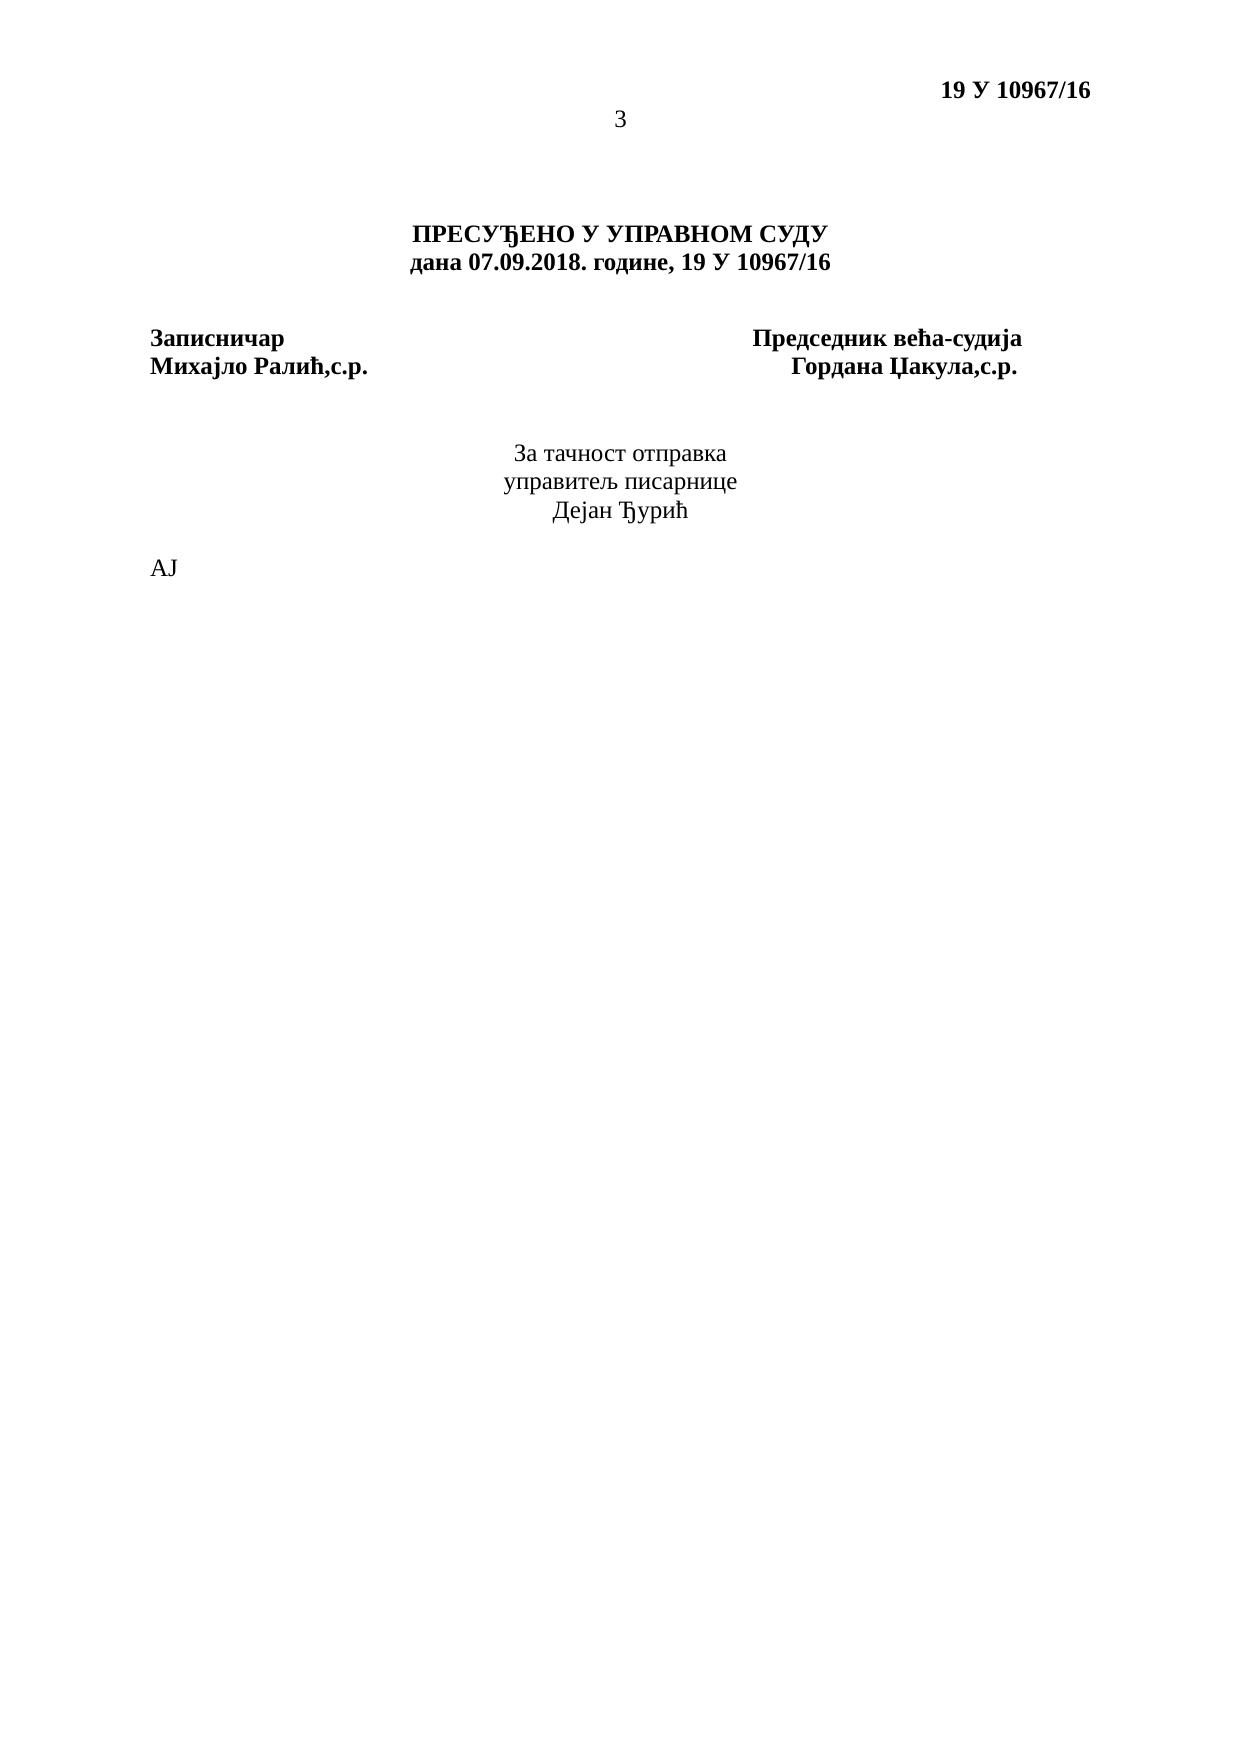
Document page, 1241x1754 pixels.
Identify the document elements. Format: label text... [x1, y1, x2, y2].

text управитељ писарнице [150, 466, 1091, 495]
text За тачност отправка [150, 438, 1091, 466]
text дана 07.09.2018. године, 19 У 10967/16 [150, 247, 1091, 276]
text Михајло Ралић,с.р. Гордана Џакула,с.р. [150, 351, 1091, 380]
text АЈ [150, 553, 1091, 581]
text Записничар Председник већа-судија [150, 323, 1091, 351]
text ПРЕСУЂЕНО У УПРАВНОМ СУДУ [150, 219, 1091, 247]
text Дејан Ђурић [150, 495, 1091, 524]
